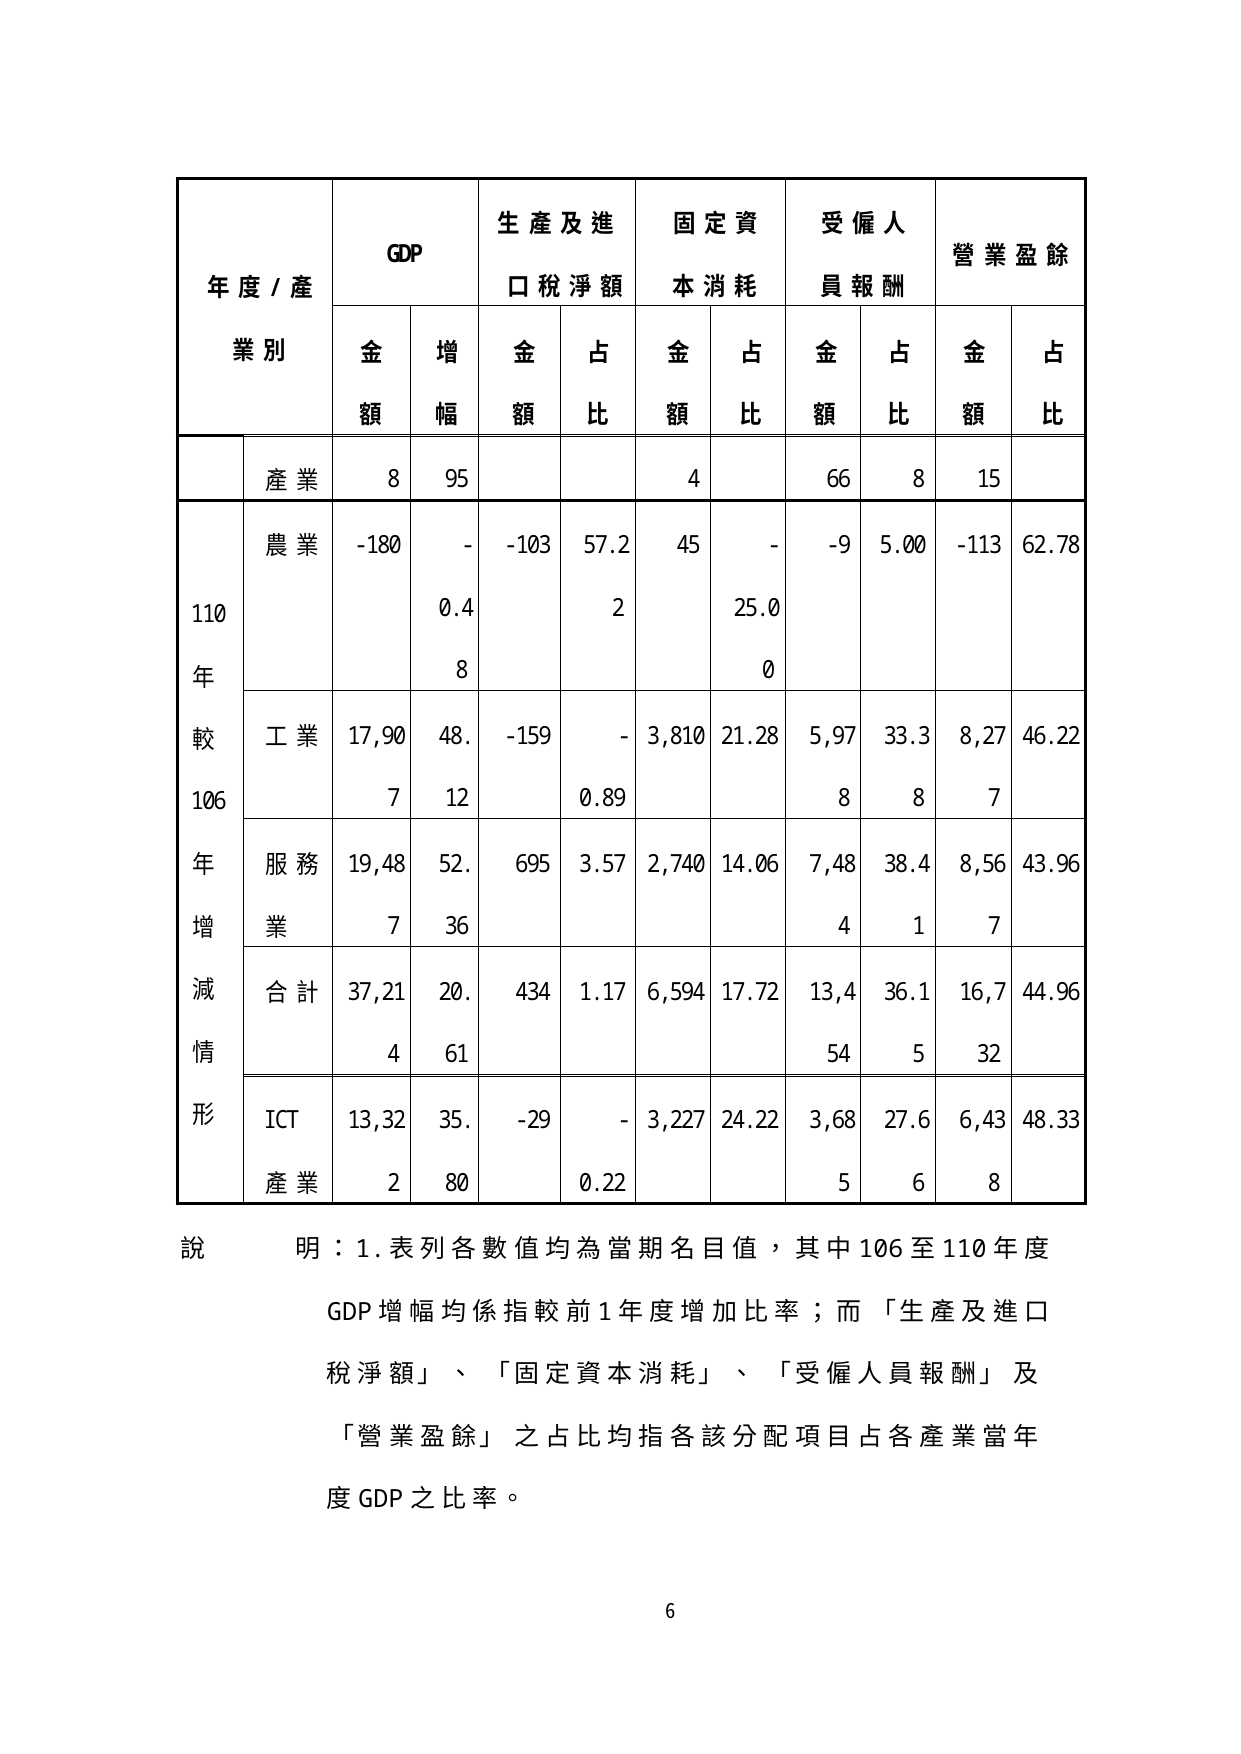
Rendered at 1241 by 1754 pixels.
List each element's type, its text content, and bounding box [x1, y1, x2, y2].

table_cell 6,594 [636, 947, 710, 1074]
table_cell 占比 [561, 306, 635, 433]
table_cell 13,322 [333, 1077, 410, 1202]
table_cell 2,740 [636, 819, 710, 946]
table_cell 金額 [479, 306, 560, 433]
table_cell 33.38 [861, 691, 935, 818]
table_cell 17,907 [333, 691, 410, 818]
table_cell 43.96 [1012, 819, 1084, 946]
table_cell 52.36 [411, 819, 478, 946]
table_cell 1.17 [561, 947, 635, 1074]
table_cell 434 [479, 947, 560, 1074]
table_cell 45 [636, 502, 710, 690]
table_cell -159 [479, 691, 560, 818]
table_cell 3.57 [561, 819, 635, 946]
table_cell 46.22 [1012, 691, 1084, 818]
table_cell 38.41 [861, 819, 935, 946]
table_cell 17.72 [711, 947, 785, 1074]
table_cell 21.28 [711, 691, 785, 818]
table_header 固定資本消耗 [636, 180, 785, 305]
table_cell -103 [479, 502, 560, 690]
table_cell 5.00 [861, 502, 935, 690]
table_cell 金額 [936, 306, 1011, 433]
table_cell -0.89 [561, 691, 635, 818]
table_cell 16,732 [936, 947, 1011, 1074]
table_cell 48.12 [411, 691, 478, 818]
table_cell ICT產業 [244, 1077, 332, 1202]
table_cell 8,277 [936, 691, 1011, 818]
table_cell 3,810 [636, 691, 710, 818]
table_cell 工業 [244, 691, 332, 818]
table_cell 8 [861, 437, 935, 499]
table_cell 20.61 [411, 947, 478, 1074]
table_cell 3,227 [636, 1077, 710, 1202]
table_cell 27.66 [861, 1077, 935, 1202]
table_cell 金額 [636, 306, 710, 433]
table_cell -29 [479, 1077, 560, 1202]
table_cell [711, 437, 785, 499]
table_header 生產及進口稅淨額 [479, 180, 635, 305]
table_header GDP [333, 180, 478, 305]
table_cell -113 [936, 502, 1011, 690]
table_cell 服務業 [244, 819, 332, 946]
table_cell [479, 437, 560, 499]
table_cell 14.06 [711, 819, 785, 946]
table_cell 24.22 [711, 1077, 785, 1202]
table_cell 62.78 [1012, 502, 1084, 690]
table_cell 6,438 [936, 1077, 1011, 1202]
text 說 明：1.表列各數值均為當期名目值，其中106至110年度GDP增幅均係指較前1年度增加比率；而「生產及進口稅淨額」、「固定資本消耗」、「受僱人員報酬」及「營業盈餘」之占比均指各該分配項目占各產業當年度GDP之比率。 [164, 1205, 1063, 1518]
table_cell 4 [636, 437, 710, 499]
table_cell 110年較106年增減情形 [179, 502, 243, 1202]
table_cell 8,567 [936, 819, 1011, 946]
table_cell [561, 437, 635, 499]
table_cell 3,685 [786, 1077, 860, 1202]
table_cell [179, 437, 243, 499]
table_cell 增幅 [411, 306, 478, 433]
table_cell 農業 [244, 502, 332, 690]
table_cell 66 [786, 437, 860, 499]
table_cell 占比 [711, 306, 785, 433]
table_cell 15 [936, 437, 1011, 499]
table_cell 13,454 [786, 947, 860, 1074]
table_cell 合計 [244, 947, 332, 1074]
table_header 年度/產業別 [179, 180, 332, 433]
table_cell 36.15 [861, 947, 935, 1074]
table_cell -0.22 [561, 1077, 635, 1202]
table_header 受僱人員報酬 [786, 180, 935, 305]
table_cell 金額 [333, 306, 410, 433]
table_cell -0.48 [411, 502, 478, 690]
table_cell 7,484 [786, 819, 860, 946]
table_cell 19,487 [333, 819, 410, 946]
table_cell 產業 [244, 437, 332, 499]
table_cell -25.00 [711, 502, 785, 690]
table_cell -9 [786, 502, 860, 690]
table_cell 695 [479, 819, 560, 946]
table_cell 8 [333, 437, 410, 499]
table_cell 95 [411, 437, 478, 499]
table_cell 48.33 [1012, 1077, 1084, 1202]
table_cell 5,978 [786, 691, 860, 818]
table_cell 占比 [861, 306, 935, 433]
table_cell 37,214 [333, 947, 410, 1074]
table_cell 金額 [786, 306, 860, 433]
table_cell 占比 [1012, 306, 1084, 433]
table_cell 57.22 [561, 502, 635, 690]
table_cell -180 [333, 502, 410, 690]
table_cell [1012, 437, 1084, 499]
table_cell 35.80 [411, 1077, 478, 1202]
table_header 營業盈餘 [936, 180, 1084, 305]
table_cell 44.96 [1012, 947, 1084, 1074]
